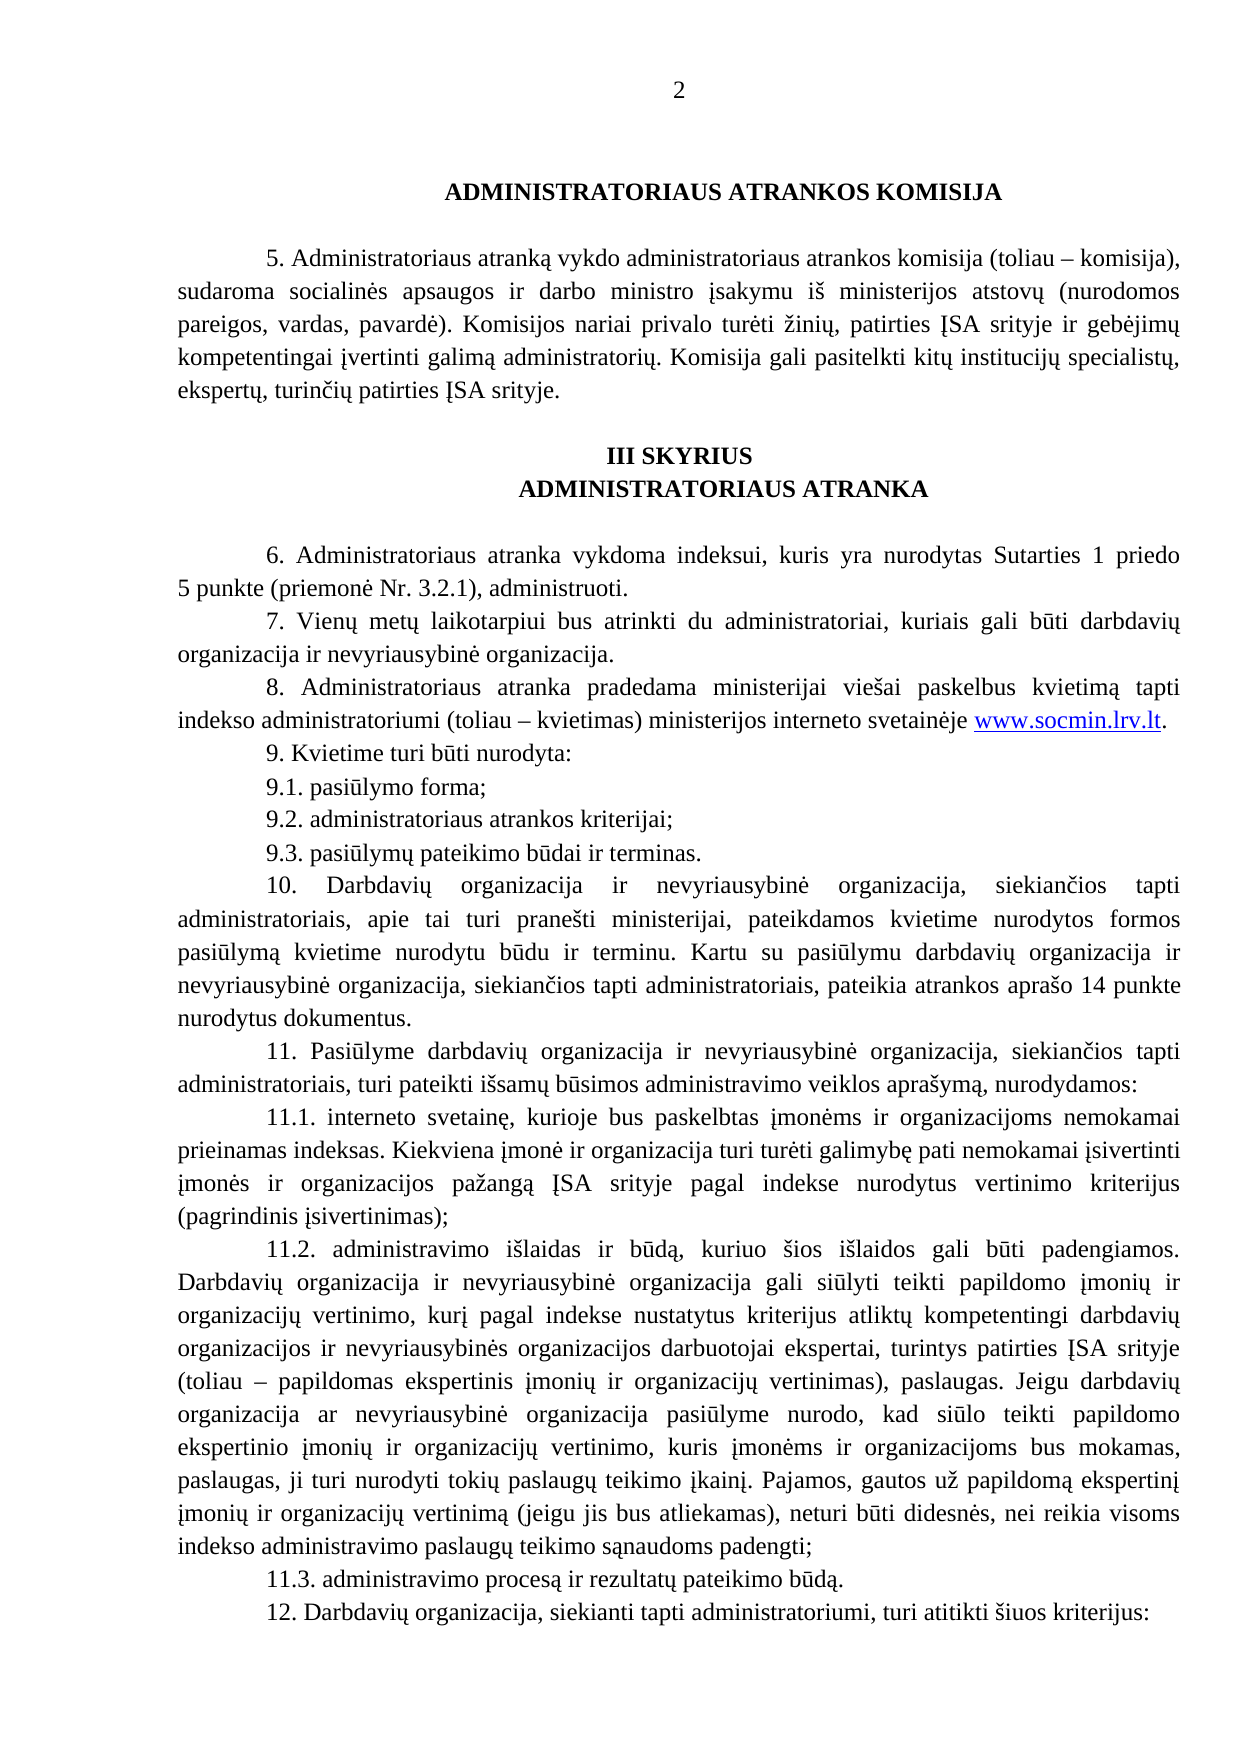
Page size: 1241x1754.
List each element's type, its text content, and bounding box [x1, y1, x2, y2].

text 9.1. pasiūlymo forma; [177, 772, 1181, 800]
text 11.2. administravimo išlaidas ir būdą, kuriuo šios išlaidos gali būti padengiamos. Darbdavių organizacija ir nevyriausybinė organizacija gali siūlyti teikti papildomo įmonių ir organizacijų vertinimo, kurį pagal indekse nustatytus kriterijus atliktų kompetentingi darbdavių organizacijos ir nevyriausybinės organizacijos darbuotojai ekspertai, turintys patirties ĮSA srityje (toliau – papildomas ekspertinis įmonių ir organizacijų vertinimas), paslaugas. Jeigu darbdavių organizacija ar nevyriausybinė organizacija pasiūlyme nurodo, kad siūlo teikti papildomo ekspertinio įmonių ir organizacijų vertinimo, kuris įmonėms ir organizacijoms bus mokamas, paslaugas, ji turi nurodyti tokių paslaugų teikimo įkainį. Pajamos, gautos už papildomą ekspertinį įmonių ir organizacijų vertinimą (jeigu jis bus atliekamas), neturi būti didesnės, nei reikia visoms indekso administravimo paslaugų teikimo sąnaudoms padengti; [177, 1234, 1181, 1560]
text 9.3. pasiūlymų pateikimo būdai ir terminas. [177, 838, 1181, 866]
text III SKYRIUS [177, 441, 1181, 470]
text ADMINISTRATORIAUS ATRANKOS KOMISIJA [177, 177, 1181, 206]
text 12. Darbdavių organizacija, siekianti tapti administratoriumi, turi atitikti šiuos kriterijus: [177, 1597, 1181, 1626]
text 5. Administratoriaus atranką vykdo administratoriaus atrankos komisija (toliau – komisija), sudaroma socialinės apsaugos ir darbo ministro įsakymu iš ministerijos atstovų (nurodomos pareigos, vardas, pavardė). Komisijos nariai privalo turėti žinių, patirties ĮSA srityje ir gebėjimų kompetentingai įvertinti galimą administratorių. Komisija gali pasitelkti kitų institucijų specialistų, ekspertų, turinčių patirties ĮSA srityje. [177, 243, 1181, 404]
text 8. Administratoriaus atranka pradedama ministerijai viešai paskelbus kvietimą tapti indekso administratoriumi (toliau – kvietimas) ministerijos interneto svetainėje www.socmin.lrv.lt. [177, 672, 1181, 734]
text 10. Darbdavių organizacija ir nevyriausybinė organizacija, siekiančios tapti administratoriais, apie tai turi pranešti ministerijai, pateikdamos kvietime nurodytos formos pasiūlymą kvietime nurodytu būdu ir terminu. Kartu su pasiūlymu darbdavių organizacija ir nevyriausybinė organizacija, siekiančios tapti administratoriais, pateikia atrankos aprašo 14 punkte nurodytus dokumentus. [177, 871, 1181, 1031]
text 11. Pasiūlyme darbdavių organizacija ir nevyriausybinė organizacija, siekiančios tapti administratoriais, turi pateikti išsamų būsimos administravimo veiklos aprašymą, nurodydamos: [177, 1036, 1181, 1097]
text ADMINISTRATORIAUS ATRANKA [177, 474, 1181, 503]
text 11.3. administravimo procesą ir rezultatų pateikimo būdą. [177, 1564, 1181, 1593]
text 6. Administratoriaus atranka vykdoma indeksui, kuris yra nurodytas Sutarties 1 priedo 5 punkte (priemonė Nr. 3.2.1), administruoti. [177, 540, 1181, 602]
text 7. Vienų metų laikotarpiui bus atrinkti du administratoriai, kuriais gali būti darbdavių organizacija ir nevyriausybinė organizacija. [177, 606, 1181, 668]
text 9. Kvietime turi būti nurodyta: [177, 738, 1181, 767]
text 11.1. interneto svetainę, kurioje bus paskelbtas įmonėms ir organizacijoms nemokamai prieinamas indeksas. Kiekviena įmonė ir organizacija turi turėti galimybę pati nemokamai įsivertinti įmonės ir organizacijos pažangą ĮSA srityje pagal indekse nurodytus vertinimo kriterijus (pagrindinis įsivertinimas); [177, 1102, 1181, 1229]
text 9.2. administratoriaus atrankos kriterijai; [177, 804, 1181, 833]
